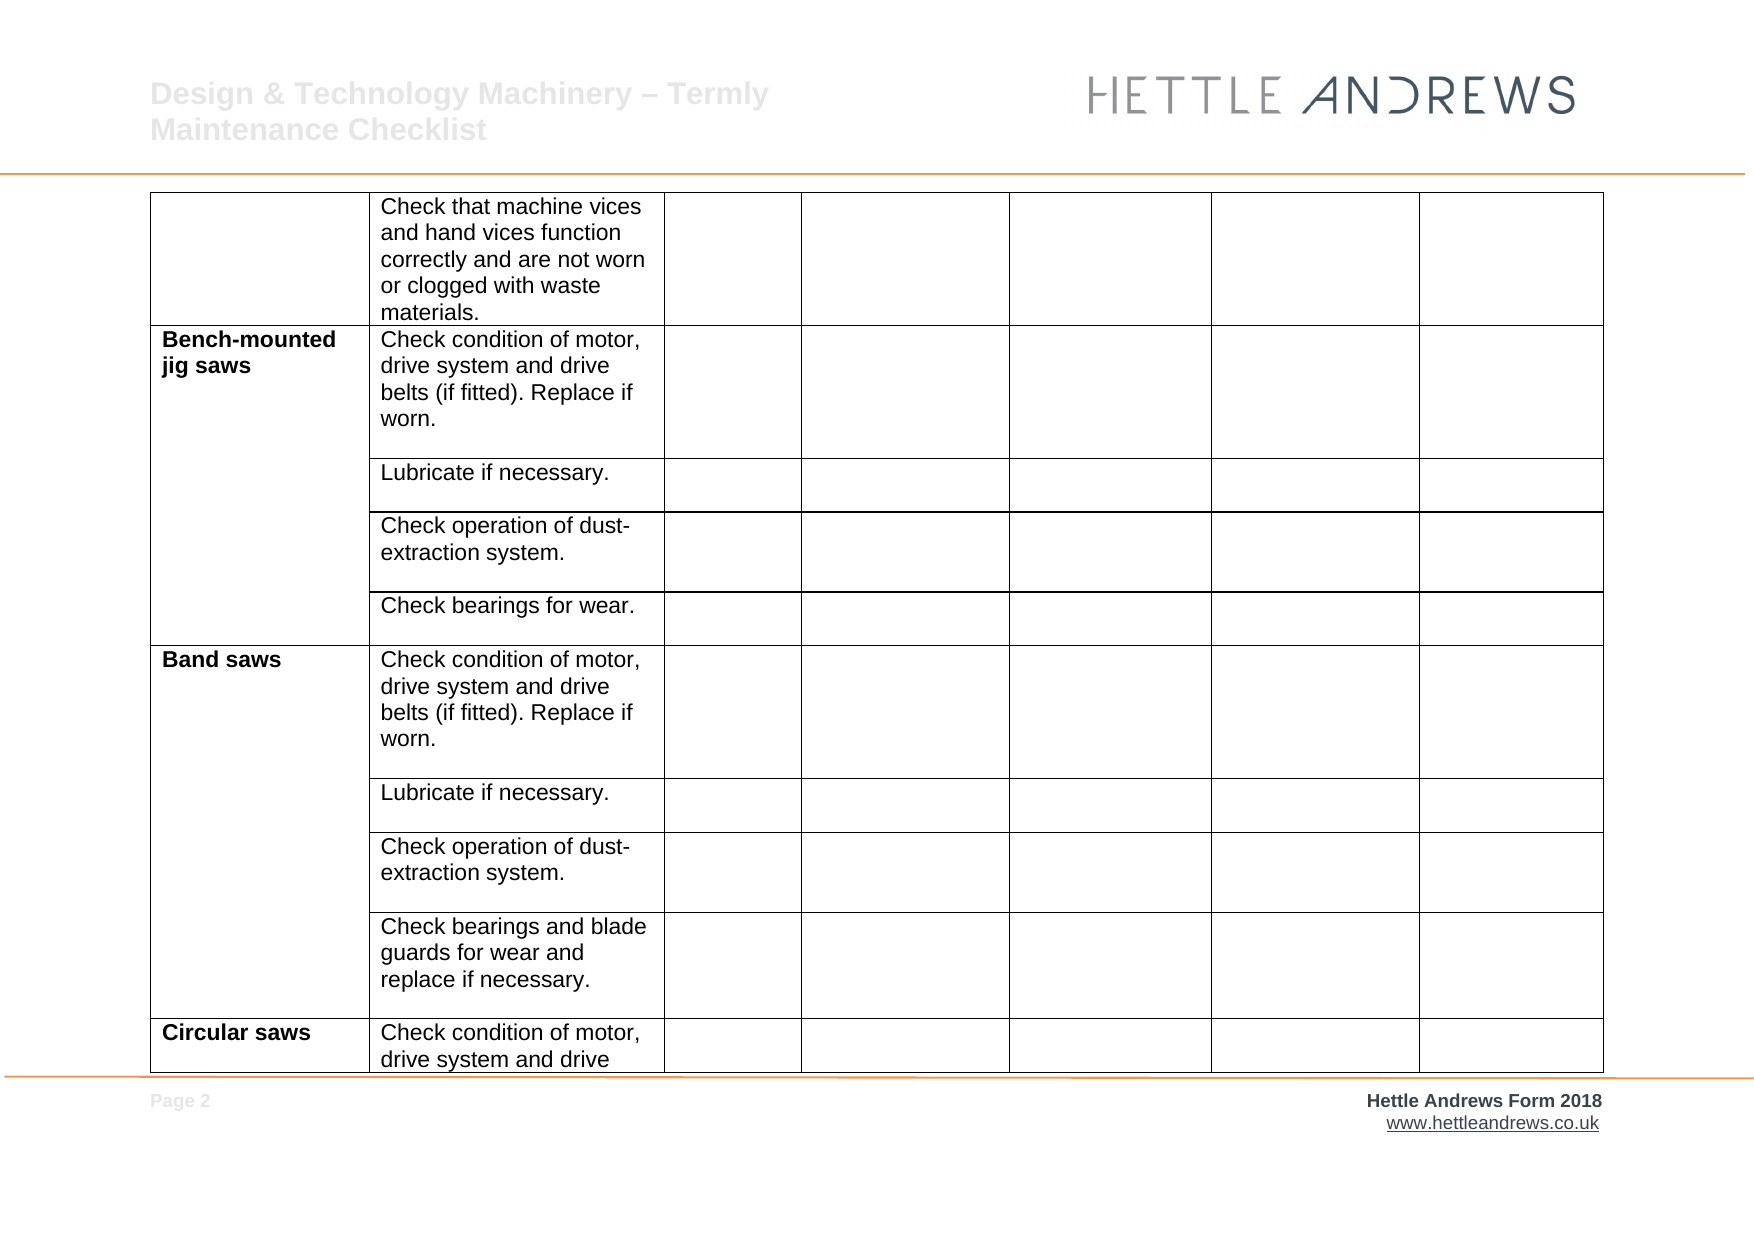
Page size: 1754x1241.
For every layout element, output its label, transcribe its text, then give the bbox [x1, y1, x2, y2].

table_cell [665, 593, 801, 645]
table_cell Check condition of motor, drive system and drive belts (if fitted). Replace if worn. [370, 326, 664, 458]
table_cell [665, 1019, 801, 1072]
table_cell Check condition of motor, drive system and drive belts (if fitted). Replace if worn. [370, 646, 664, 778]
table_cell [665, 646, 801, 778]
table_cell [1420, 833, 1603, 912]
table_cell Band saws [151, 646, 369, 1018]
table_cell [802, 326, 1009, 458]
table_cell [1212, 833, 1419, 912]
table_cell [802, 833, 1009, 912]
table_cell [1010, 193, 1211, 325]
table_cell [802, 1019, 1009, 1072]
table_cell [1212, 646, 1419, 778]
table_cell Check bearings and blade guards for wear and replace if necessary. [370, 913, 664, 1018]
table_cell Check operation of dust-extraction system. [370, 513, 664, 591]
table_cell [1420, 913, 1603, 1018]
table_cell [665, 193, 801, 325]
table_cell [665, 326, 801, 458]
table_cell [802, 193, 1009, 325]
table_cell [1420, 646, 1603, 778]
table_cell Check that machine vices and hand vices function correctly and are not worn or clogged with waste materials. [370, 193, 664, 325]
table_cell [1010, 593, 1211, 645]
table_cell [802, 779, 1009, 832]
table_cell [1010, 326, 1211, 458]
table_cell [1420, 593, 1603, 645]
table_cell [1212, 913, 1419, 1018]
table_cell [665, 779, 801, 832]
table_cell [1212, 326, 1419, 458]
table_cell [1420, 459, 1603, 511]
table_cell [1212, 513, 1419, 591]
table_cell Bench-mounted jig saws [151, 326, 369, 645]
table_cell [1010, 913, 1211, 1018]
table_cell [1010, 513, 1211, 591]
table_cell [1010, 646, 1211, 778]
table_cell [1420, 513, 1603, 591]
table_cell [1420, 779, 1603, 832]
table_cell [665, 913, 801, 1018]
table_cell [802, 913, 1009, 1018]
table_cell [665, 833, 801, 912]
table_cell [1212, 193, 1419, 325]
table_cell Check condition of motor, drive system and drive [370, 1019, 664, 1072]
table_cell [1212, 459, 1419, 511]
table_cell Circular saws [151, 1019, 369, 1072]
table_cell [1212, 779, 1419, 832]
table_cell [802, 459, 1009, 511]
table_cell [1420, 193, 1603, 325]
table_cell Lubricate if necessary. [370, 779, 664, 832]
table_cell Lubricate if necessary. [370, 459, 664, 511]
table_cell [1212, 1019, 1419, 1072]
table_cell [1420, 1019, 1603, 1072]
table_cell [1010, 779, 1211, 832]
table_cell [151, 193, 369, 325]
table_cell [1010, 459, 1211, 511]
table_cell [802, 646, 1009, 778]
table_cell Check bearings for wear. [370, 593, 664, 645]
table_cell [802, 513, 1009, 591]
table_cell [1212, 593, 1419, 645]
table_cell [665, 459, 801, 511]
table_cell [1010, 833, 1211, 912]
table_cell [665, 513, 801, 591]
table_cell [1010, 1019, 1211, 1072]
table_cell [1420, 326, 1603, 458]
table_cell [802, 593, 1009, 645]
table_cell Check operation of dust-extraction system. [370, 833, 664, 912]
